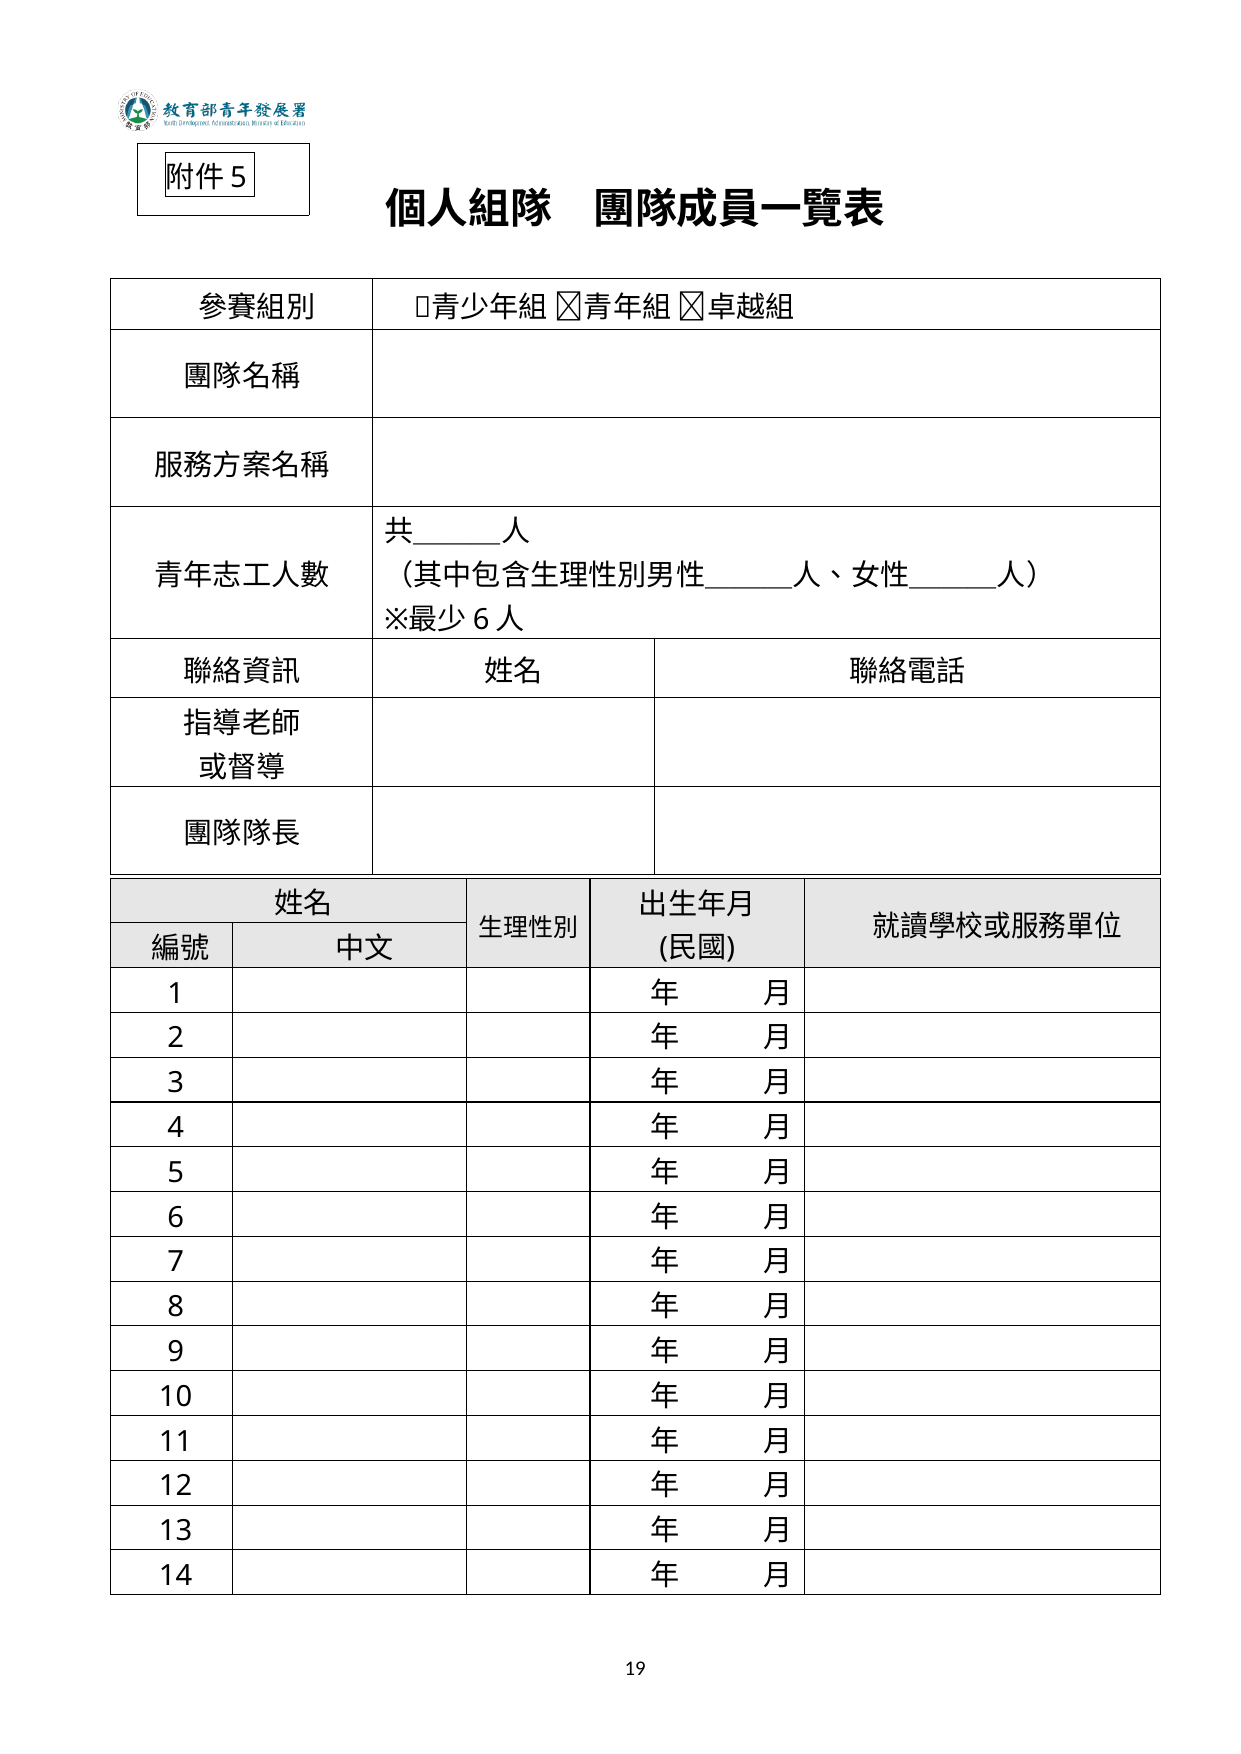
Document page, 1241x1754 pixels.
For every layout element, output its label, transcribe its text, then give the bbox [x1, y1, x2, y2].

table_cell [591, 1237, 635, 1281]
table_cell 月 [766, 1461, 804, 1504]
table_cell 5 [111, 1147, 232, 1191]
table_cell [233, 1237, 466, 1281]
table_cell 編號 [111, 923, 232, 967]
table_cell 團隊名稱 [111, 330, 372, 417]
table_cell 年 [635, 1237, 690, 1281]
table_cell [591, 1192, 635, 1236]
table_cell [591, 1416, 635, 1460]
table_cell [805, 1461, 1160, 1504]
table_cell 9 [111, 1326, 232, 1370]
table_cell 聯絡電話 [655, 639, 1160, 697]
table_cell 4 [111, 1103, 232, 1146]
table_cell 指導老師 或督導 [111, 698, 372, 786]
table_cell [690, 1013, 766, 1057]
table_cell [805, 1506, 1160, 1549]
table_cell [591, 1013, 635, 1057]
table_cell 月 [766, 1103, 804, 1146]
table_cell [373, 787, 654, 874]
table_cell [467, 1550, 589, 1594]
table_cell 年 [635, 1282, 690, 1325]
table_cell 月 [766, 1416, 804, 1460]
table_cell 年 [635, 1192, 690, 1236]
table_cell 團隊隊長 [111, 787, 372, 874]
table_cell [467, 1506, 589, 1549]
table_cell [467, 1237, 589, 1281]
table_cell [805, 1103, 1160, 1146]
table_cell 年 [635, 1506, 690, 1549]
table_header 生理性別 [467, 879, 589, 967]
table_cell 月 [766, 1013, 804, 1057]
table_header 出生年月 (民國) [591, 879, 804, 967]
table_cell [233, 1103, 466, 1146]
picture [117, 89, 306, 131]
table_cell 年 [635, 1461, 690, 1504]
table_cell [467, 1416, 589, 1460]
table_cell 年 [635, 1326, 690, 1370]
table_cell [467, 968, 589, 1012]
table_cell [233, 1416, 466, 1460]
table_cell 月 [766, 968, 804, 1012]
table_cell 1 [111, 968, 232, 1012]
table_cell [373, 330, 1160, 417]
table_cell 姓名 [373, 639, 654, 697]
table_cell [467, 1013, 589, 1057]
table_cell [467, 1371, 589, 1415]
table_cell 聯絡資訊 [111, 639, 372, 697]
table_cell 10 [111, 1371, 232, 1415]
table_cell [591, 1326, 635, 1370]
table_cell 月 [766, 1371, 804, 1415]
table_cell [805, 1371, 1160, 1415]
table_cell [373, 698, 654, 786]
table_cell [467, 1192, 589, 1236]
table_cell [373, 418, 1160, 506]
table_cell [233, 1550, 466, 1594]
table_cell 年 [635, 1103, 690, 1146]
table_cell [591, 1550, 635, 1594]
table_cell 月 [766, 1282, 804, 1325]
table_cell [591, 1371, 635, 1415]
table_cell 11 [111, 1416, 232, 1460]
table_cell 年 [635, 1550, 690, 1594]
table_cell [805, 1192, 1160, 1236]
table_cell [467, 1147, 589, 1191]
table_cell 年 [635, 1013, 690, 1057]
table_cell [233, 968, 466, 1012]
table_cell 年 [635, 1416, 690, 1460]
table_cell [591, 1147, 635, 1191]
table_cell 月 [766, 1192, 804, 1236]
table_cell [805, 1237, 1160, 1281]
table_cell 年 [635, 1058, 690, 1101]
table_cell [690, 1192, 766, 1236]
table_header 就讀學校或服務單位 [805, 879, 1160, 967]
table_cell 13 [111, 1506, 232, 1549]
table_cell [690, 1103, 766, 1146]
table_cell 月 [766, 1326, 804, 1370]
table_cell 月 [766, 1506, 804, 1549]
table_cell [233, 1147, 466, 1191]
table_cell [690, 1371, 766, 1415]
table_cell [591, 1506, 635, 1549]
table_cell [233, 1371, 466, 1415]
table_cell [591, 1461, 635, 1504]
table_cell 年 [635, 1147, 690, 1191]
table_cell [655, 787, 1160, 874]
table_cell [690, 1282, 766, 1325]
table_cell [467, 1461, 589, 1504]
table_cell [233, 1461, 466, 1504]
table_cell 月 [766, 1550, 804, 1594]
table_cell [690, 1506, 766, 1549]
table_cell 中文 [233, 923, 466, 967]
table_cell 8 [111, 1282, 232, 1325]
table_cell 青年志工人數 [111, 507, 372, 638]
table_cell 7 [111, 1237, 232, 1281]
table_cell [690, 1550, 766, 1594]
table_cell [233, 1058, 466, 1101]
table_header 姓名 [111, 879, 466, 922]
table_cell [690, 1237, 766, 1281]
table_cell [690, 1058, 766, 1101]
table_cell [690, 1147, 766, 1191]
table_cell [805, 1147, 1160, 1191]
table_cell [805, 1282, 1160, 1325]
table_cell 14 [111, 1550, 232, 1594]
table_cell [233, 1506, 466, 1549]
table_cell [690, 1416, 766, 1460]
table_cell [591, 968, 635, 1012]
table_cell 月 [766, 1058, 804, 1101]
table_cell [805, 1416, 1160, 1460]
table_cell 年 [635, 968, 690, 1012]
table_cell [233, 1282, 466, 1325]
table_cell [233, 1013, 466, 1057]
table_cell [805, 1058, 1160, 1101]
table_cell 2 [111, 1013, 232, 1057]
table_cell [467, 1282, 589, 1325]
table_cell [690, 1326, 766, 1370]
table_cell [591, 1103, 635, 1146]
table_cell [467, 1058, 589, 1101]
table_cell 12 [111, 1461, 232, 1504]
table_cell [233, 1326, 466, 1370]
table_cell [591, 1058, 635, 1101]
table_cell [655, 698, 1160, 786]
table_cell [467, 1103, 589, 1146]
table_cell 月 [766, 1237, 804, 1281]
table_cell [690, 1461, 766, 1504]
table_cell [805, 968, 1160, 1012]
table_header 青少年組 青年組 卓越組 [373, 279, 1160, 328]
table_cell 月 [766, 1147, 804, 1191]
table_cell 服務方案名稱 [111, 418, 372, 506]
table_cell [805, 1326, 1160, 1370]
table_cell 3 [111, 1058, 232, 1101]
table_cell [467, 1326, 589, 1370]
table_cell [690, 968, 766, 1012]
table_cell [591, 1282, 635, 1325]
text 個人組隊 團隊成員一覽表 [148, 187, 1122, 232]
table_cell 6 [111, 1192, 232, 1236]
table_cell 共＿＿＿人 （其中包含生理性別男性＿＿＿人、女性＿＿＿人） ※最少6人 [373, 507, 1160, 638]
table_cell [805, 1550, 1160, 1594]
table_cell [805, 1013, 1160, 1057]
table_cell [233, 1192, 466, 1236]
table_cell 年 [635, 1371, 690, 1415]
text 附件5 [164, 151, 294, 196]
table_header 參賽組別 [111, 279, 372, 328]
